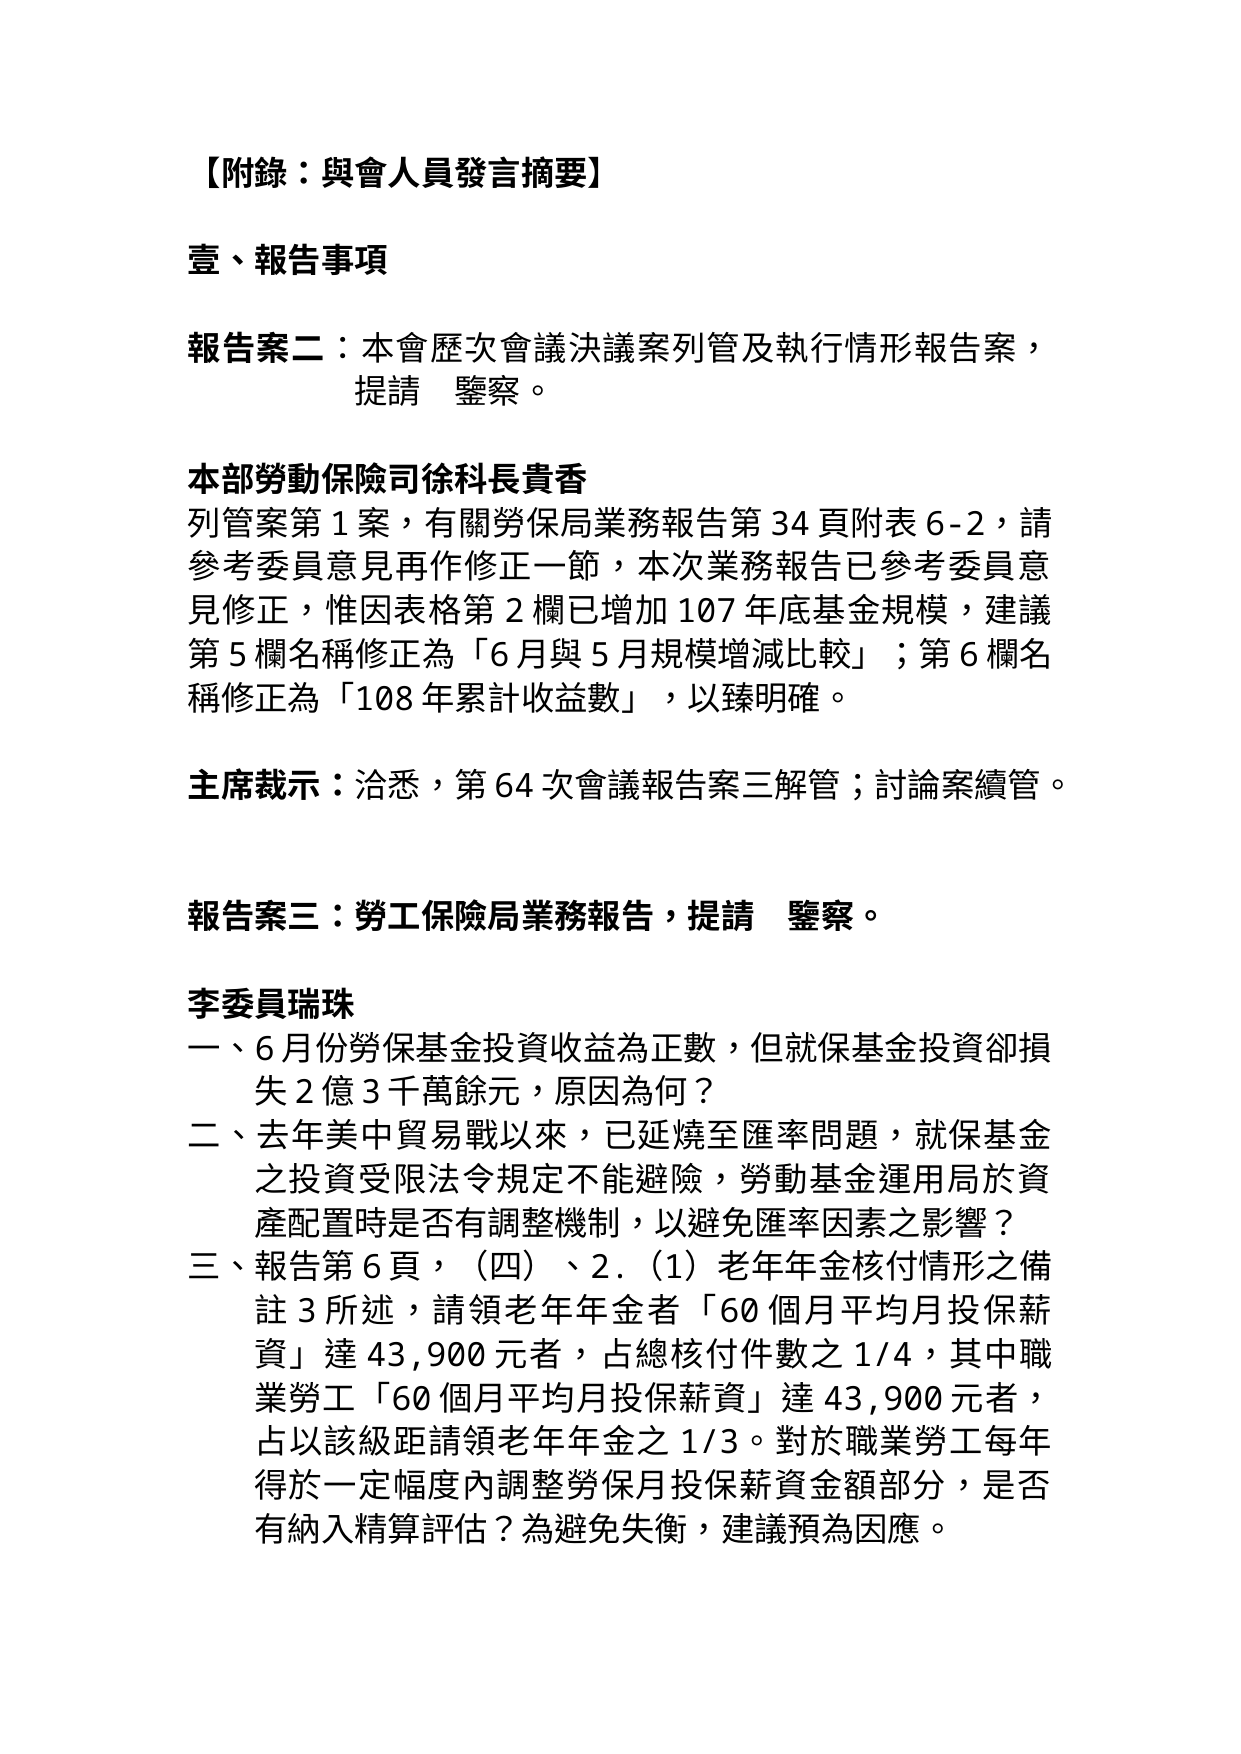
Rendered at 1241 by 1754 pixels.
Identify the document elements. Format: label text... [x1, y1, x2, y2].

text 本部勞動保險司徐科長貴香 [187, 456, 1053, 500]
text 壹、報告事項 [187, 237, 1053, 281]
text 李委員瑞珠 [187, 981, 1053, 1025]
text 一、6月份勞保基金投資收益為正數，但就保基金投資卻損失2億3千萬餘元，原因為何？ [187, 1025, 1053, 1112]
text 【附錄：與會人員發言摘要】 [187, 150, 1053, 194]
text 三、報告第6頁，（四）、2.（1）老年年金核付情形之備註3所述，請領老年年金者「60個月平均月投保薪資」達43,900元者，占總核付件數之1/4，其中職業勞工「60個月平均月投保薪資」達43,900元者，占以該級距請領老年年金之1/3。對於職業勞工每年得於一定幅度內調整勞保月投保薪資金額部分，是否有納入精算評估？為避免失衡，建議預為因應。 [187, 1244, 1053, 1550]
text 二、去年美中貿易戰以來，已延燒至匯率問題，就保基金之投資受限法令規定不能避險，勞動基金運用局於資產配置時是否有調整機制，以避免匯率因素之影響？ [187, 1112, 1053, 1244]
text 報告案三：勞工保險局業務報告，提請 鑒察。 [187, 894, 1053, 937]
text 主席裁示：洽悉，第64次會議報告案三解管；討論案續管。 [187, 762, 1053, 806]
text 列管案第1案，有關勞保局業務報告第34頁附表6-2，請參考委員意見再作修正一節，本次業務報告已參考委員意見修正，惟因表格第2欄已增加107年底基金規模，建議第5欄名稱修正為「6月與5月規模增減比較」；第6欄名稱修正為「108年累計收益數」，以臻明確。 [187, 500, 1053, 719]
text 報告案二：本會歷次會議決議案列管及執行情形報告案，提請 鑒察。 [187, 325, 1053, 412]
